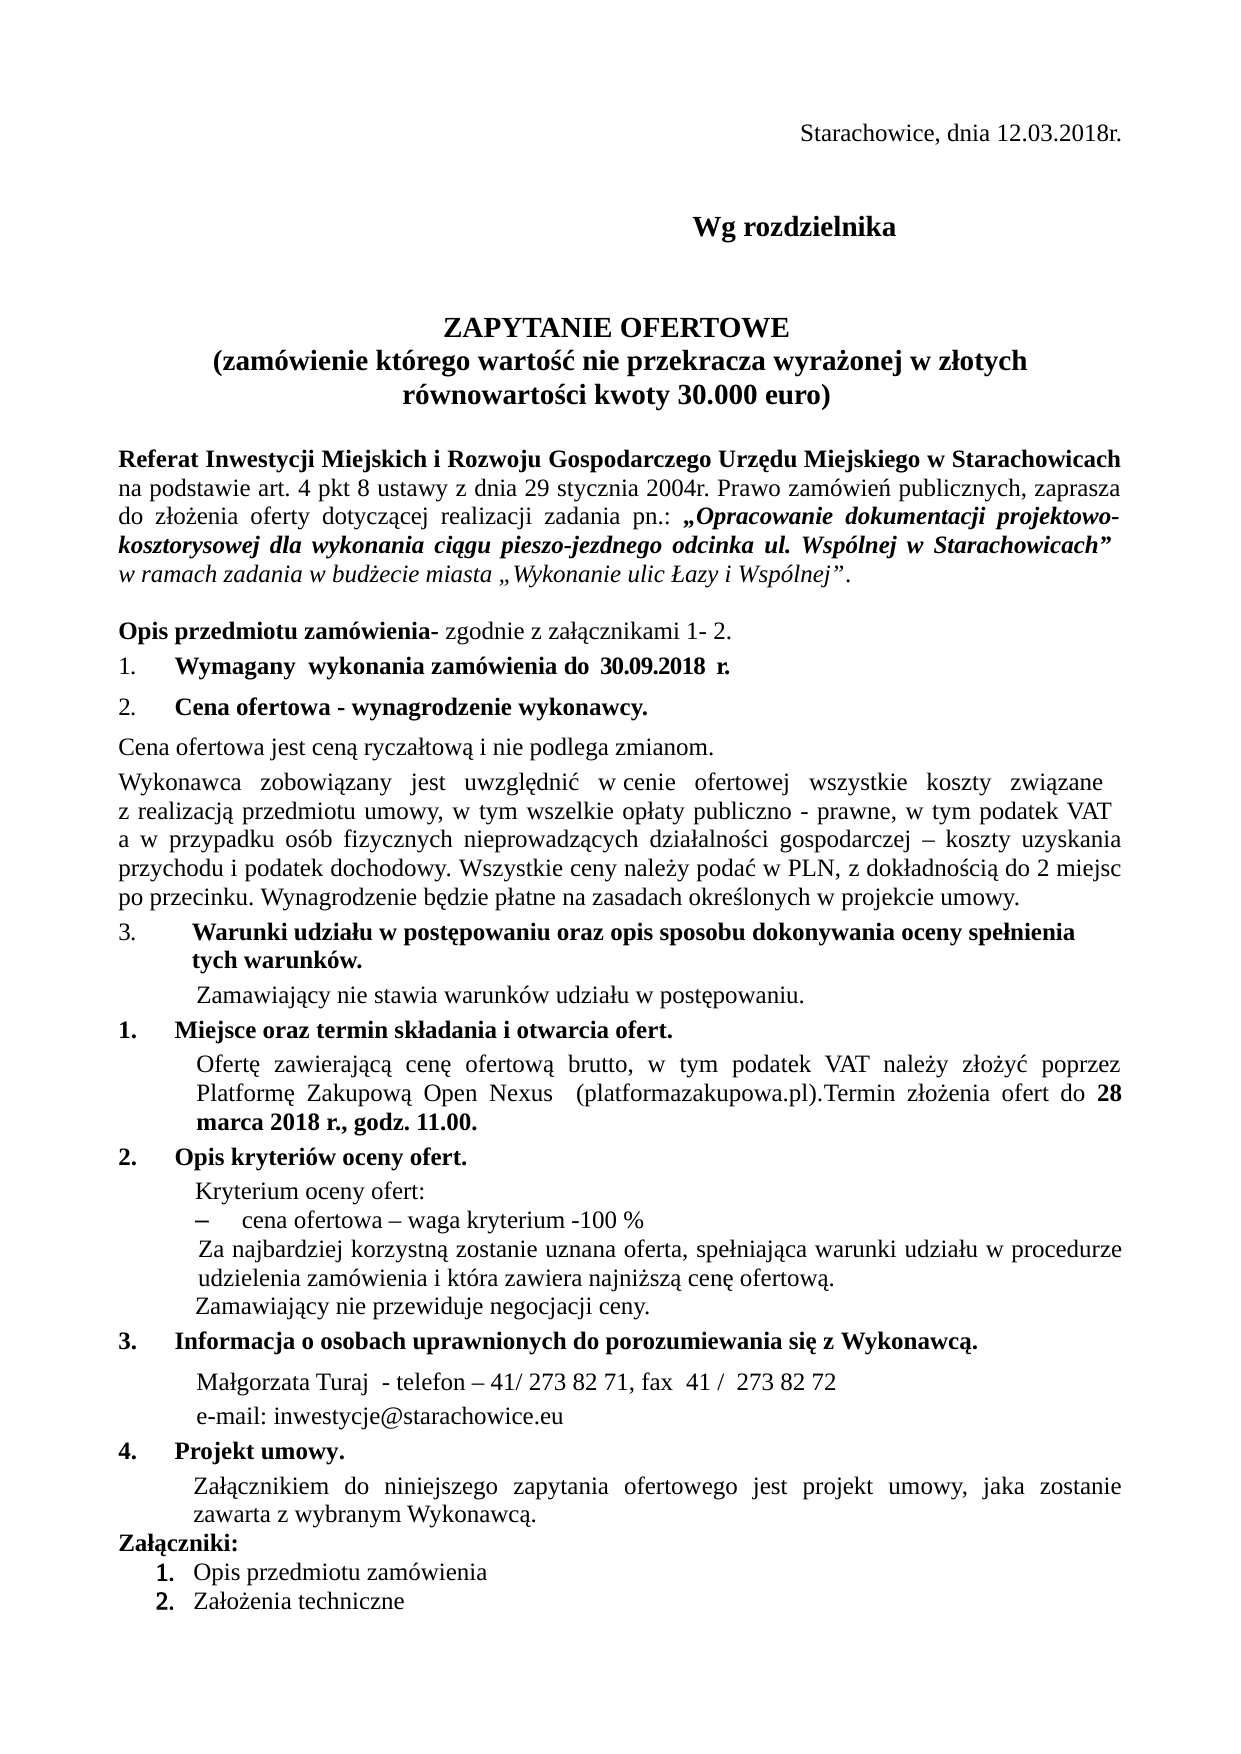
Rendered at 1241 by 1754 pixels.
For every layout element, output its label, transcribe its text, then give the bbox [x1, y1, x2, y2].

text Wykonawca zobowiązany jest uwzględnić w cenie ofertowej wszystkie koszty związane z realizacją przedmiotu umowy, w tym wszelkie opłaty publiczno - prawne, w tym podatek VAT a w przypadku osób fizycznych nieprowadzących działalności gospodarczej – koszty uzyskania przychodu i podatek dochodowy. Wszystkie ceny należy podać w PLN, z dokładnością do 2 miejsc po przecinku. Wynagrodzenie będzie płatne na zasadach określonych w projekcie umowy. [118, 767, 1122, 911]
text Za najbardziej korzystną zostanie uznana oferta, spełniająca warunki udziału w procedurze udzielenia zamówienia i która zawiera najniższą cenę ofertową. [198, 1234, 1122, 1291]
list cena ofertowa – waga kryterium -100 % [195, 1205, 1122, 1234]
text Zamawiający nie stawia warunków udziału w postępowaniu. [196, 980, 1122, 1009]
text Starachowice, dnia 12.03.2018r. [118, 118, 1122, 147]
text Referat Inwestycji Miejskich i Rozwoju Gospodarczego Urzędu Miejskiego w Starachowicach na podstawie art. 4 pkt 8 ustawy z dnia 29 stycznia 2004r. Prawo zamówień publicznych, zaprasza do złożenia oferty dotyczącej realizacji zadania pn.: „Opracowanie dokumentacji projektowo-kosztorysowej dla wykonania ciągu pieszo-jezdnego odcinka ul. Wspólnej w Starachowicach” w ramach zadania w budżecie miasta „Wykonanie ulic Łazy i Wspólnej”. [118, 444, 1122, 588]
text e-mail: inwestycje@starachowice.eu [196, 1401, 1122, 1430]
text ZAPYTANIE OFERTOWE [118, 310, 1122, 343]
list Założenia techniczne [156, 1586, 1122, 1614]
text Kryterium oceny ofert: [195, 1176, 1122, 1205]
text Załącznikiem do niniejszego zapytania ofertowego jest projekt umowy, jaka zostanie zawarta z wybranym Wykonawcą. [193, 1471, 1122, 1528]
list Cena ofertowa - wynagrodzenie wykonawcy. [118, 692, 1122, 721]
list Opis kryteriów oceny ofert. [118, 1142, 1122, 1171]
text Cena ofertowa jest ceną ryczałtową i nie podlega zmianom. [118, 732, 1122, 761]
text (zamówienie którego wartość nie przekracza wyrażonej w złotych równowartości kwoty 30.000 euro) [118, 343, 1122, 410]
list Projekt umowy. [118, 1436, 1122, 1465]
list Warunki udziału w postępowaniu oraz opis sposobu dokonywania oceny spełnienia tych warunków. [118, 917, 1122, 974]
list Wymagany wykonania zamówienia do 30.09.2018 r. [118, 651, 1122, 680]
list Informacja o osobach uprawnionych do porozumiewania się z Wykonawcą. [118, 1326, 1122, 1355]
text Załączniki: [118, 1528, 1122, 1557]
text Ofertę zawierającą cenę ofertową brutto, w tym podatek VAT należy złożyć poprzez Platformę Zakupową Open Nexus (platformazakupowa.pl).Termin złożenia ofert do 28 marca 2018 r., godz. 11.00. [196, 1049, 1122, 1136]
text Zamawiający nie przewiduje negocjacji ceny. [195, 1291, 1122, 1320]
list Miejsce oraz termin składania i otwarcia ofert. [118, 1015, 1122, 1044]
text Wg rozdzielnika [467, 209, 1122, 243]
text Małgorzata Turaj - telefon – 41/ 273 82 71, fax 41 / 273 82 72 [196, 1367, 1122, 1396]
text Opis przedmiotu zamówienia- zgodnie z załącznikami 1- 2. [118, 616, 1122, 645]
list Opis przedmiotu zamówienia [156, 1557, 1122, 1586]
